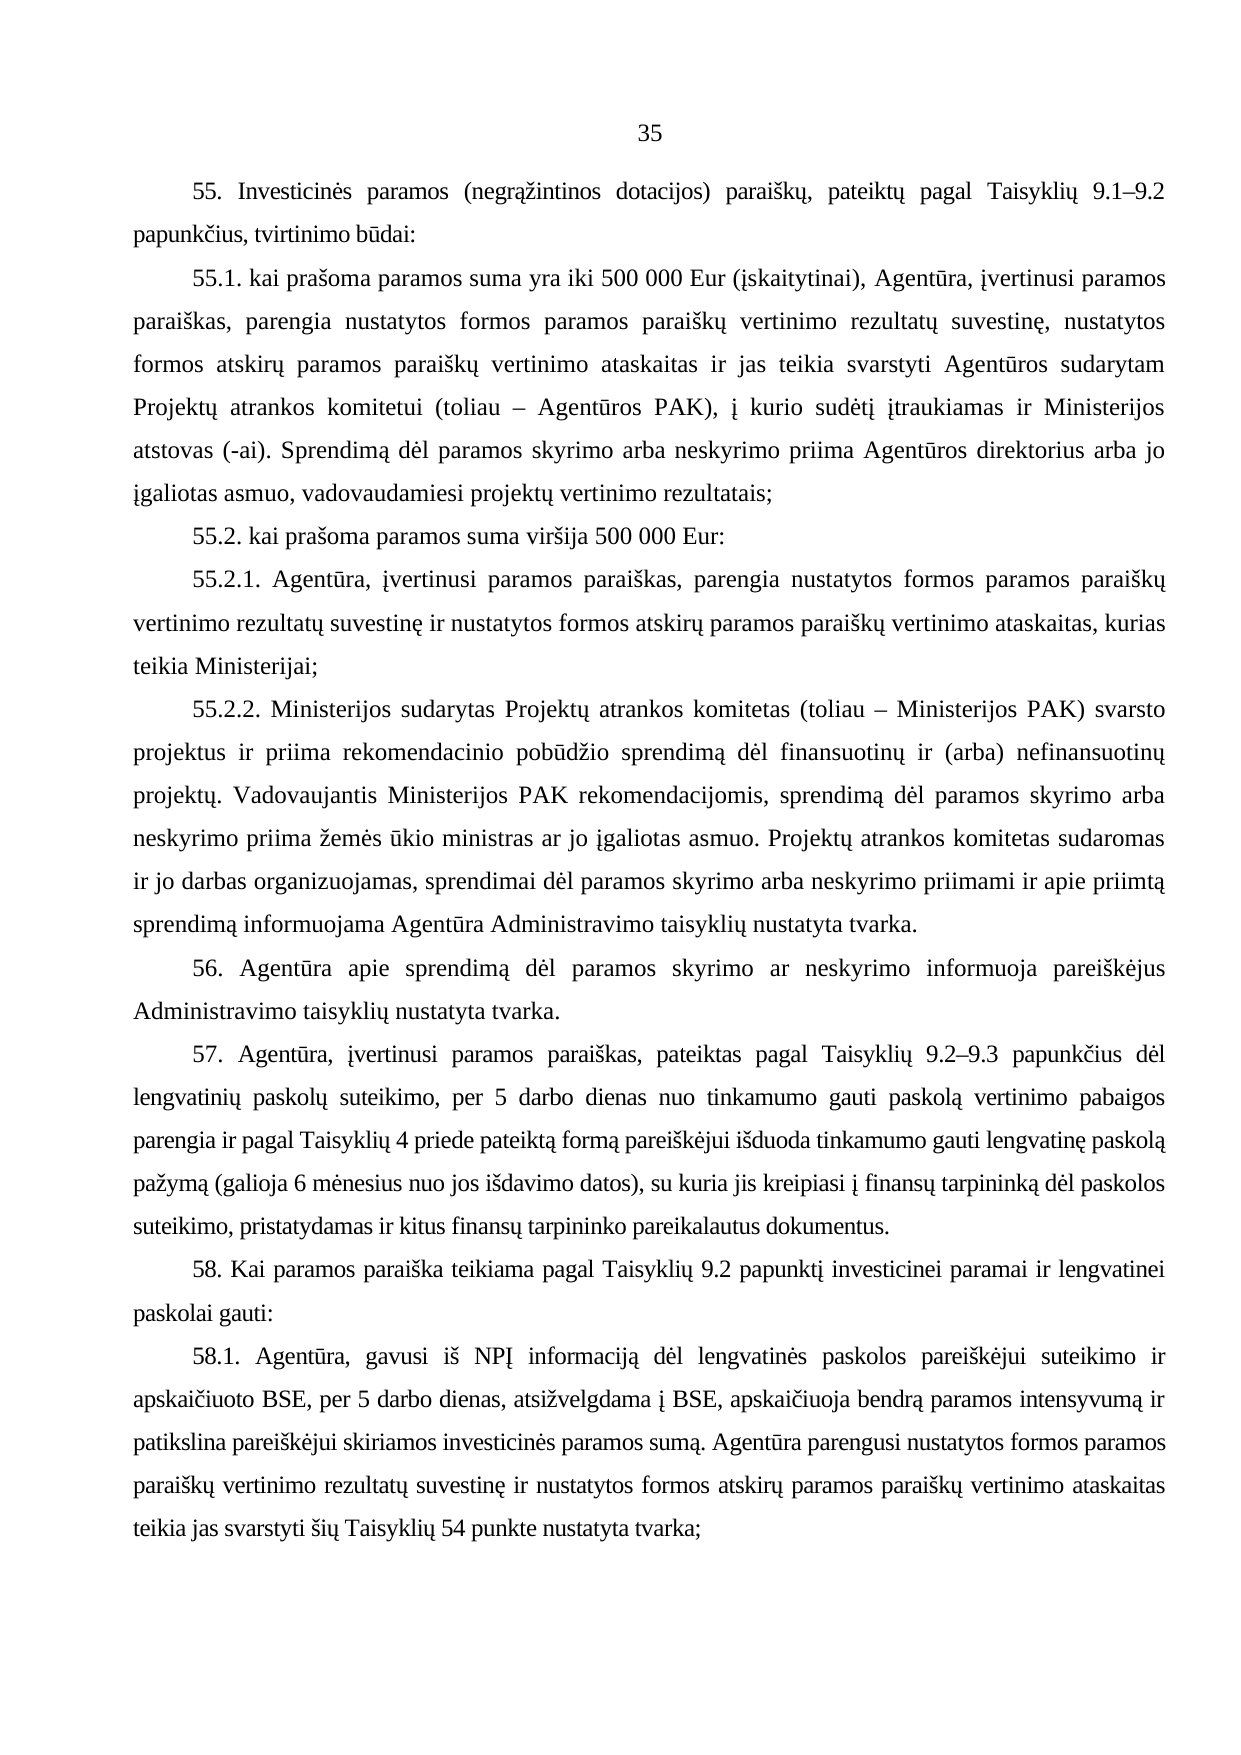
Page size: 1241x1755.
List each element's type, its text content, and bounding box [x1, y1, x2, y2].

text 58.1. Agentūra, gavusi iš NPĮ informaciją dėl lengvatinės paskolos pareiškėjui suteikimo ir apskaičiuoto BSE, per 5 darbo dienas, atsižvelgdama į BSE, apskaičiuoja bendrą paramos intensyvumą ir patikslina pareiškėjui skiriamos investicinės paramos sumą. Agentūra parengusi nustatytos formos paramos paraiškų vertinimo rezultatų suvestinę ir nustatytos formos atskirų paramos paraiškų vertinimo ataskaitas teikia jas svarstyti šių Taisyklių 54 punkte nustatyta tvarka; [133, 1341, 1166, 1542]
text 58. Kai paramos paraiška teikiama pagal Taisyklių 9.2 papunktį investicinei paramai ir lengvatinei paskolai gauti: [133, 1254, 1166, 1326]
text 55.1. kai prašoma paramos suma yra iki 500 000 Eur (įskaitytinai), Agentūra, įvertinusi paramos paraiškas, parengia nustatytos formos paramos paraiškų vertinimo rezultatų suvestinę, nustatytos formos atskirų paramos paraiškų vertinimo ataskaitas ir jas teikia svarstyti Agentūros sudarytam Projektų atrankos komitetui (toliau – Agentūros PAK), į kurio sudėtį įtraukiamas ir Ministerijos atstovas (-ai). Sprendimą dėl paramos skyrimo arba neskyrimo priima Agentūros direktorius arba jo įgaliotas asmuo, vadovaudamiesi projektų vertinimo rezultatais; [133, 263, 1166, 507]
text 55.2. kai prašoma paramos suma viršija 500 000 Eur: [133, 521, 1166, 550]
text 55. Investicinės paramos (negrąžintinos dotacijos) paraiškų, pateiktų pagal Taisyklių 9.1–9.2 papunkčius, tvirtinimo būdai: [133, 176, 1166, 248]
text 55.2.2. Ministerijos sudarytas Projektų atrankos komitetas (toliau – Ministerijos PAK) svarsto projektus ir priima rekomendacinio pobūdžio sprendimą dėl finansuotinų ir (arba) nefinansuotinų projektų. Vadovaujantis Ministerijos PAK rekomendacijomis, sprendimą dėl paramos skyrimo arba neskyrimo priima žemės ūkio ministras ar jo įgaliotas asmuo. Projektų atrankos komitetas sudaromas ir jo darbas organizuojamas, sprendimai dėl paramos skyrimo arba neskyrimo priimami ir apie priimtą sprendimą informuojama Agentūra Administravimo taisyklių nustatyta tvarka. [133, 694, 1166, 938]
text 56. Agentūra apie sprendimą dėl paramos skyrimo ar neskyrimo informuoja pareiškėjus Administravimo taisyklių nustatyta tvarka. [133, 953, 1166, 1024]
text 55.2.1. Agentūra, įvertinusi paramos paraiškas, parengia nustatytos formos paramos paraiškų vertinimo rezultatų suvestinę ir nustatytos formos atskirų paramos paraiškų vertinimo ataskaitas, kurias teikia Ministerijai; [133, 564, 1166, 679]
text 57. Agentūra, įvertinusi paramos paraiškas, pateiktas pagal Taisyklių 9.2–9.3 papunkčius dėl lengvatinių paskolų suteikimo, per 5 darbo dienas nuo tinkamumo gauti paskolą vertinimo pabaigos parengia ir pagal Taisyklių 4 priede pateiktą formą pareiškėjui išduoda tinkamumo gauti lengvatinę paskolą pažymą (galioja 6 mėnesius nuo jos išdavimo datos), su kuria jis kreipiasi į finansų tarpininką dėl paskolos suteikimo, pristatydamas ir kitus finansų tarpininko pareikalautus dokumentus. [133, 1039, 1166, 1240]
